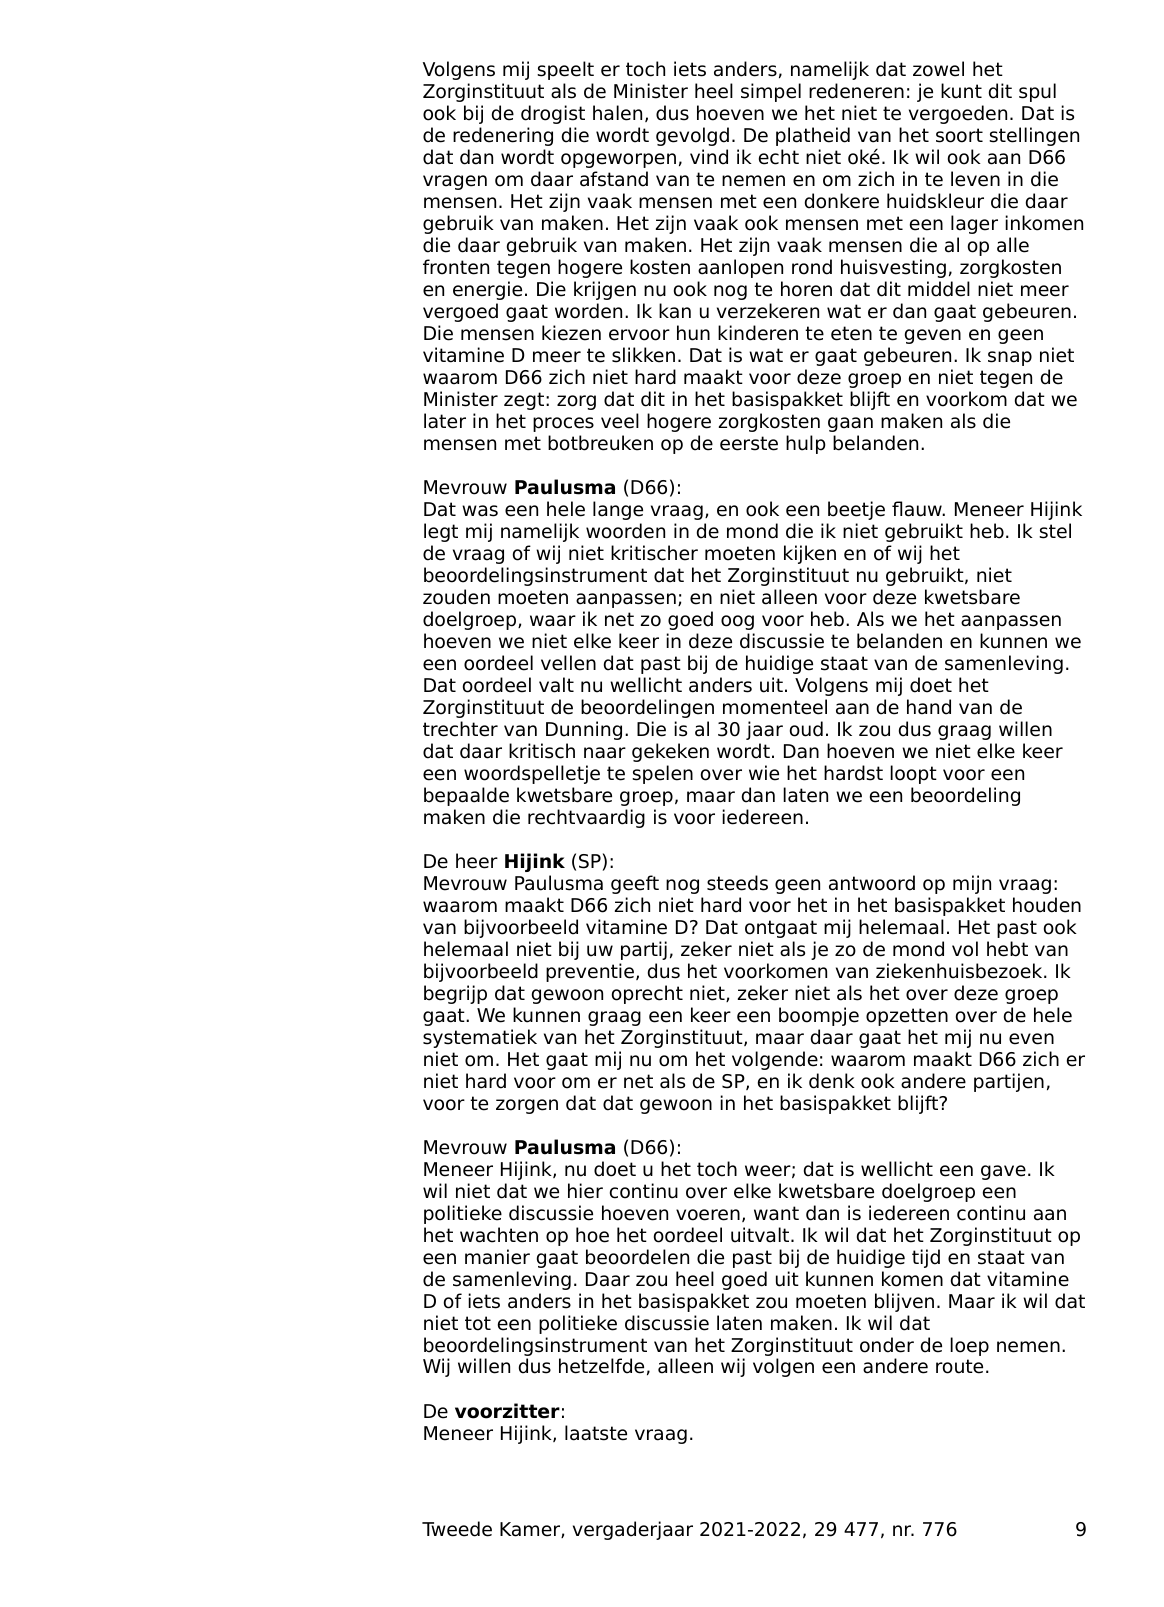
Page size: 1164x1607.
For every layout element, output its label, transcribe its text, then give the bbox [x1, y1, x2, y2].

text De heer Hijink (SP): [422, 851, 1087, 873]
text De voorzitter: [422, 1401, 1087, 1423]
text Mevrouw Paulusma (D66): [422, 1137, 1087, 1159]
text Meneer Hijink, laatste vraag. [422, 1423, 1087, 1444]
text Dat was een hele lange vraag, en ook een beetje flauw. Meneer Hijink legt mij namelijk woorden in de mond die ik niet gebruikt heb. Ik stel de vraag of wij niet kritischer moeten kijken en of wij het beoordelingsinstrument dat het Zorginstituut nu gebruikt, niet zouden moeten aanpassen; en niet alleen voor deze kwetsbare doelgroep, waar ik net zo goed oog voor heb. Als we het aanpassen hoeven we niet elke keer in deze discussie te belanden en kunnen we een oordeel vellen dat past bij de huidige staat van de samenleving. Dat oordeel valt nu wellicht anders uit. Volgens mij doet het Zorginstituut de beoordelingen momenteel aan de hand van de trechter van Dunning. Die is al 30 jaar oud. Ik zou dus graag willen dat daar kritisch naar gekeken wordt. Dan hoeven we niet elke keer een woordspelletje te spelen over wie het hardst loopt voor een bepaalde kwetsbare groep, maar dan laten we een beoordeling maken die rechtvaardig is voor iedereen. [422, 499, 1087, 828]
text Mevrouw Paulusma geeft nog steeds geen antwoord op mijn vraag: waarom maakt D66 zich niet hard voor het in het basispakket houden van bijvoorbeeld vitamine D? Dat ontgaat mij helemaal. Het past ook helemaal niet bij uw partij, zeker niet als je zo de mond vol hebt van bijvoorbeeld preventie, dus het voorkomen van ziekenhuisbezoek. Ik begrijp dat gewoon oprecht niet, zeker niet als het over deze groep gaat. We kunnen graag een keer een boompje opzetten over de hele systematiek van het Zorginstituut, maar daar gaat het mij nu even niet om. Het gaat mij nu om het volgende: waarom maakt D66 zich er niet hard voor om er net als de SP, en ik denk ook andere partijen, voor te zorgen dat dat gewoon in het basispakket blijft? [422, 873, 1087, 1114]
text Meneer Hijink, nu doet u het toch weer; dat is wellicht een gave. Ik wil niet dat we hier continu over elke kwetsbare doelgroep een politieke discussie hoeven voeren, want dan is iedereen continu aan het wachten op hoe het oordeel uitvalt. Ik wil dat het Zorginstituut op een manier gaat beoordelen die past bij de huidige tijd en staat van de samenleving. Daar zou heel goed uit kunnen komen dat vitamine D of iets anders in het basispakket zou moeten blijven. Maar ik wil dat niet tot een politieke discussie laten maken. Ik wil dat beoordelingsinstrument van het Zorginstituut onder de loep nemen. Wij willen dus hetzelfde, alleen wij volgen een andere route. [422, 1159, 1087, 1378]
text Volgens mij speelt er toch iets anders, namelijk dat zowel het Zorginstituut als de Minister heel simpel redeneren: je kunt dit spul ook bij de drogist halen, dus hoeven we het niet te vergoeden. Dat is de redenering die wordt gevolgd. De platheid van het soort stellingen dat dan wordt opgeworpen, vind ik echt niet oké. Ik wil ook aan D66 vragen om daar afstand van te nemen en om zich in te leven in die mensen. Het zijn vaak mensen met een donkere huidskleur die daar gebruik van maken. Het zijn vaak ook mensen met een lager inkomen die daar gebruik van maken. Het zijn vaak mensen die al op alle fronten tegen hogere kosten aanlopen rond huisvesting, zorgkosten en energie. Die krijgen nu ook nog te horen dat dit middel niet meer vergoed gaat worden. Ik kan u verzekeren wat er dan gaat gebeuren. Die mensen kiezen ervoor hun kinderen te eten te geven en geen vitamine D meer te slikken. Dat is wat er gaat gebeuren. Ik snap niet waarom D66 zich niet hard maakt voor deze groep en niet tegen de Minister zegt: zorg dat dit in het basispakket blijft en voorkom dat we later in het proces veel hogere zorgkosten gaan maken als die mensen met botbreuken op de eerste hulp belanden. [422, 59, 1087, 455]
text Mevrouw Paulusma (D66): [422, 477, 1087, 499]
